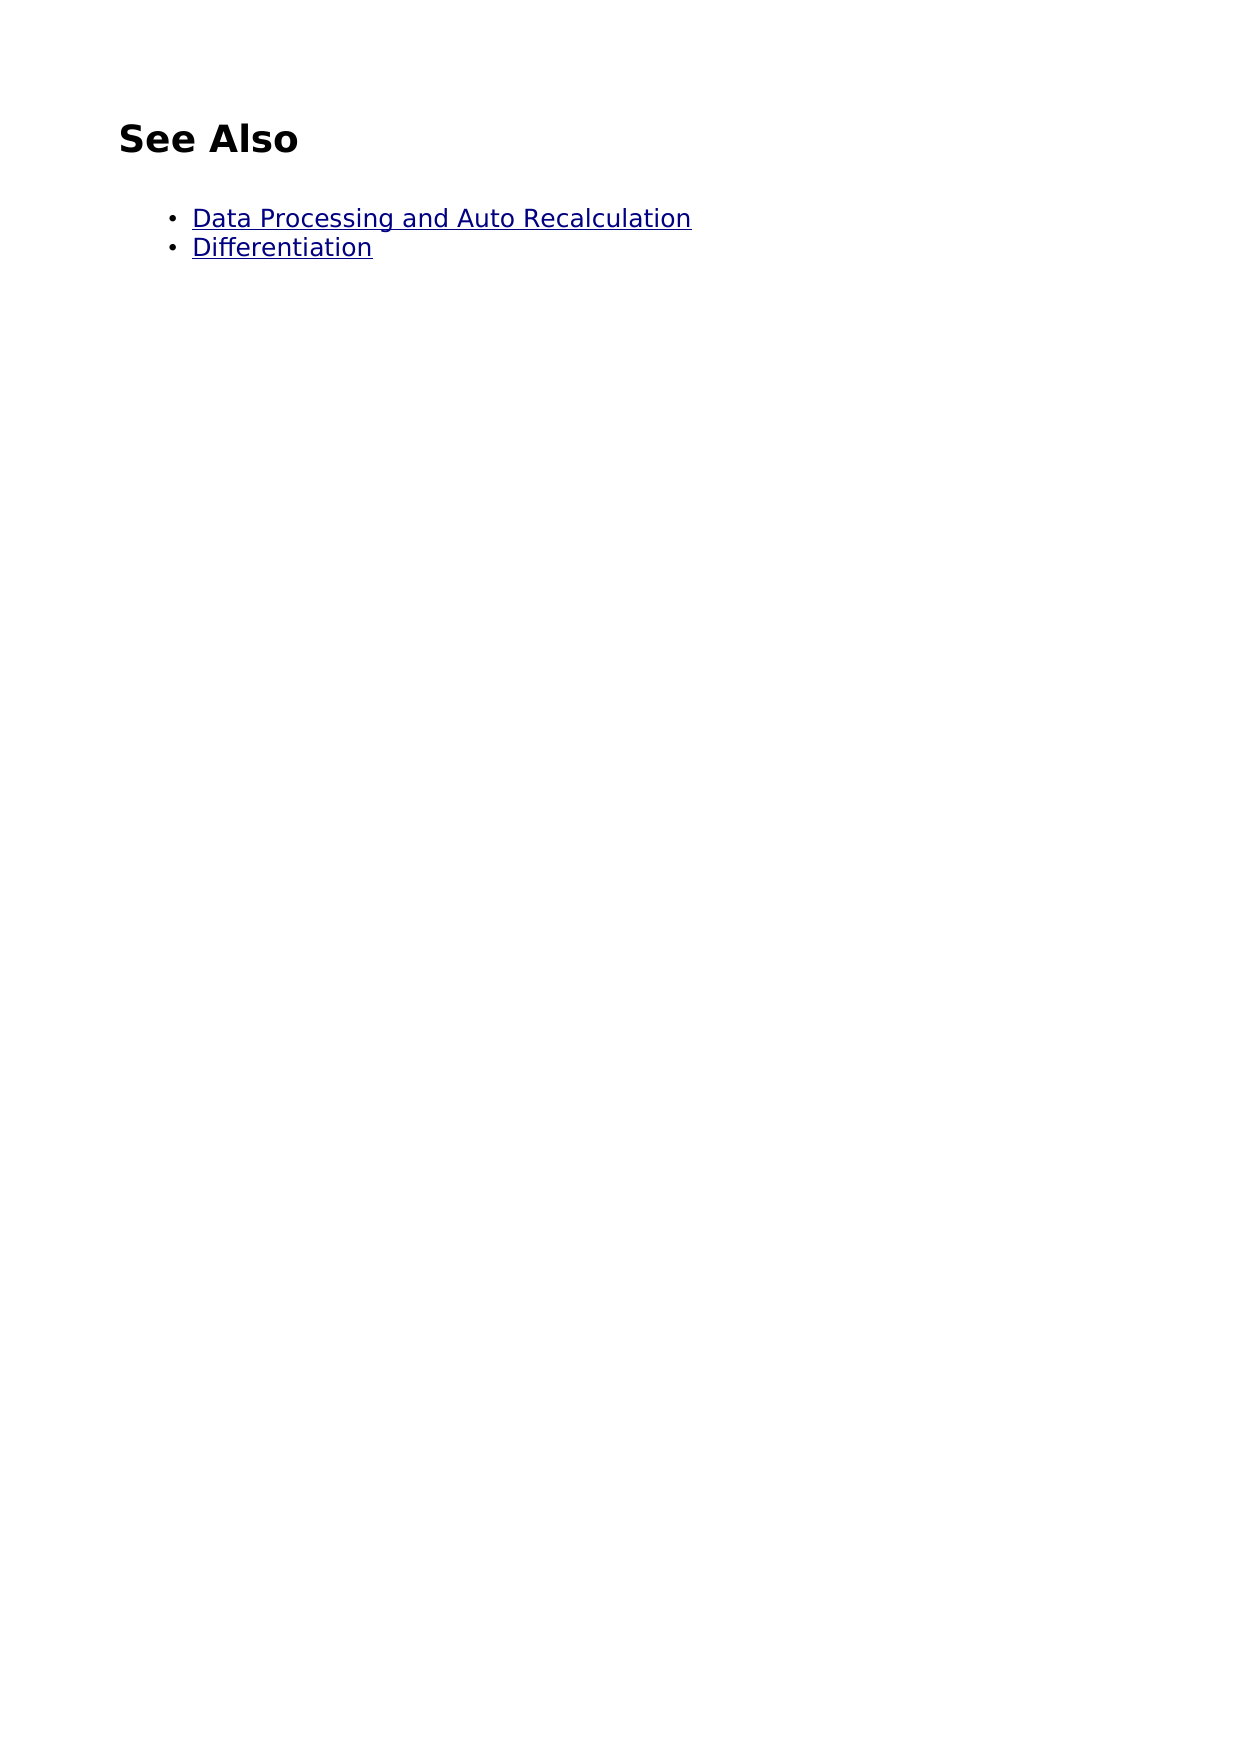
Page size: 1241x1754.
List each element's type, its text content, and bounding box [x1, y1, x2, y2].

list Data Processing and Auto Recalculation [177, 204, 1122, 233]
list Differentiation [177, 233, 1122, 262]
subtitle See Also [118, 118, 1122, 162]
